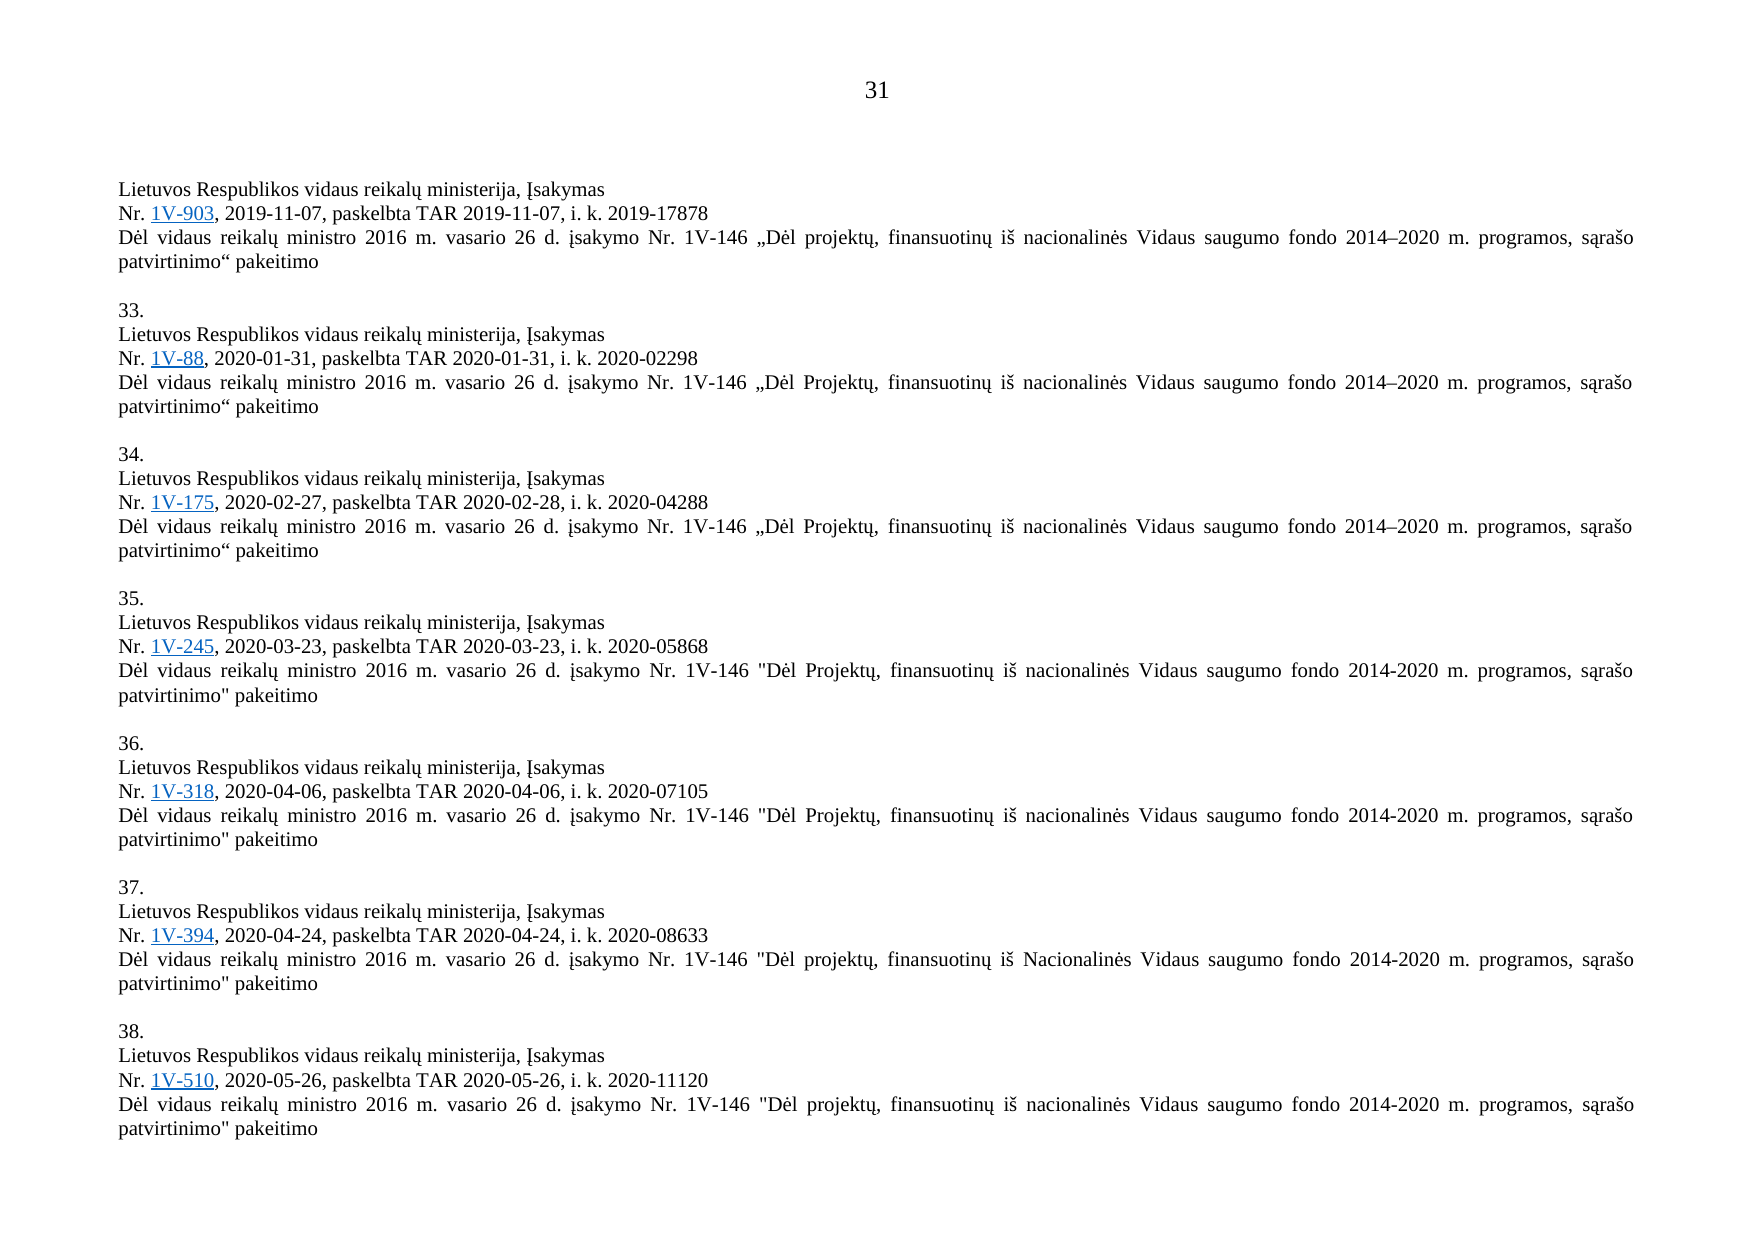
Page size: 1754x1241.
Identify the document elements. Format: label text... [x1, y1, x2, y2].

text 38. [118, 1019, 1636, 1043]
text Lietuvos Respublikos vidaus reikalų ministerija, Įsakymas [118, 177, 1636, 201]
text Lietuvos Respublikos vidaus reikalų ministerija, Įsakymas [118, 322, 1636, 346]
text Dėl vidaus reikalų ministro 2016 m. vasario 26 d. įsakymo Nr. 1V-146 „Dėl projektų, finansuotinų iš nacionalinės Vidaus saugumo fondo 2014–2020 m. programos, sąrašo patvirtinimo“ pakeitimo [118, 225, 1636, 273]
text Dėl vidaus reikalų ministro 2016 m. vasario 26 d. įsakymo Nr. 1V-146 „Dėl Projektų, finansuotinų iš nacionalinės Vidaus saugumo fondo 2014–2020 m. programos, sąrašo patvirtinimo“ pakeitimo [118, 370, 1636, 418]
text 34. [118, 442, 1636, 466]
text Dėl vidaus reikalų ministro 2016 m. vasario 26 d. įsakymo Nr. 1V-146 „Dėl Projektų, finansuotinų iš nacionalinės Vidaus saugumo fondo 2014–2020 m. programos, sąrašo patvirtinimo“ pakeitimo [118, 514, 1636, 562]
text Lietuvos Respublikos vidaus reikalų ministerija, Įsakymas [118, 1043, 1636, 1067]
text Nr. 1V-245, 2020-03-23, paskelbta TAR 2020-03-23, i. k. 2020-05868 [118, 634, 1636, 658]
text Nr. 1V-903, 2019-11-07, paskelbta TAR 2019-11-07, i. k. 2019-17878 [118, 201, 1636, 225]
text Lietuvos Respublikos vidaus reikalų ministerija, Įsakymas [118, 755, 1636, 779]
text Nr. 1V-175, 2020-02-27, paskelbta TAR 2020-02-28, i. k. 2020-04288 [118, 490, 1636, 514]
text Nr. 1V-510, 2020-05-26, paskelbta TAR 2020-05-26, i. k. 2020-11120 [118, 1067, 1636, 1092]
text Dėl vidaus reikalų ministro 2016 m. vasario 26 d. įsakymo Nr. 1V-146 "Dėl projektų, finansuotinų iš Nacionalinės Vidaus saugumo fondo 2014-2020 m. programos, sąrašo patvirtinimo" pakeitimo [118, 947, 1636, 995]
text 37. [118, 875, 1636, 899]
text Dėl vidaus reikalų ministro 2016 m. vasario 26 d. įsakymo Nr. 1V-146 "Dėl Projektų, finansuotinų iš nacionalinės Vidaus saugumo fondo 2014-2020 m. programos, sąrašo patvirtinimo" pakeitimo [118, 658, 1636, 707]
text 33. [118, 297, 1636, 322]
text Dėl vidaus reikalų ministro 2016 m. vasario 26 d. įsakymo Nr. 1V-146 "Dėl projektų, finansuotinų iš nacionalinės Vidaus saugumo fondo 2014-2020 m. programos, sąrašo patvirtinimo" pakeitimo [118, 1092, 1636, 1140]
text Lietuvos Respublikos vidaus reikalų ministerija, Įsakymas [118, 466, 1636, 490]
text Lietuvos Respublikos vidaus reikalų ministerija, Įsakymas [118, 899, 1636, 923]
text 35. [118, 586, 1636, 610]
text Dėl vidaus reikalų ministro 2016 m. vasario 26 d. įsakymo Nr. 1V-146 "Dėl Projektų, finansuotinų iš nacionalinės Vidaus saugumo fondo 2014-2020 m. programos, sąrašo patvirtinimo" pakeitimo [118, 803, 1636, 851]
text Nr. 1V-88, 2020-01-31, paskelbta TAR 2020-01-31, i. k. 2020-02298 [118, 346, 1636, 370]
text Nr. 1V-318, 2020-04-06, paskelbta TAR 2020-04-06, i. k. 2020-07105 [118, 779, 1636, 803]
text 36. [118, 731, 1636, 755]
text Lietuvos Respublikos vidaus reikalų ministerija, Įsakymas [118, 610, 1636, 634]
text Nr. 1V-394, 2020-04-24, paskelbta TAR 2020-04-24, i. k. 2020-08633 [118, 923, 1636, 947]
